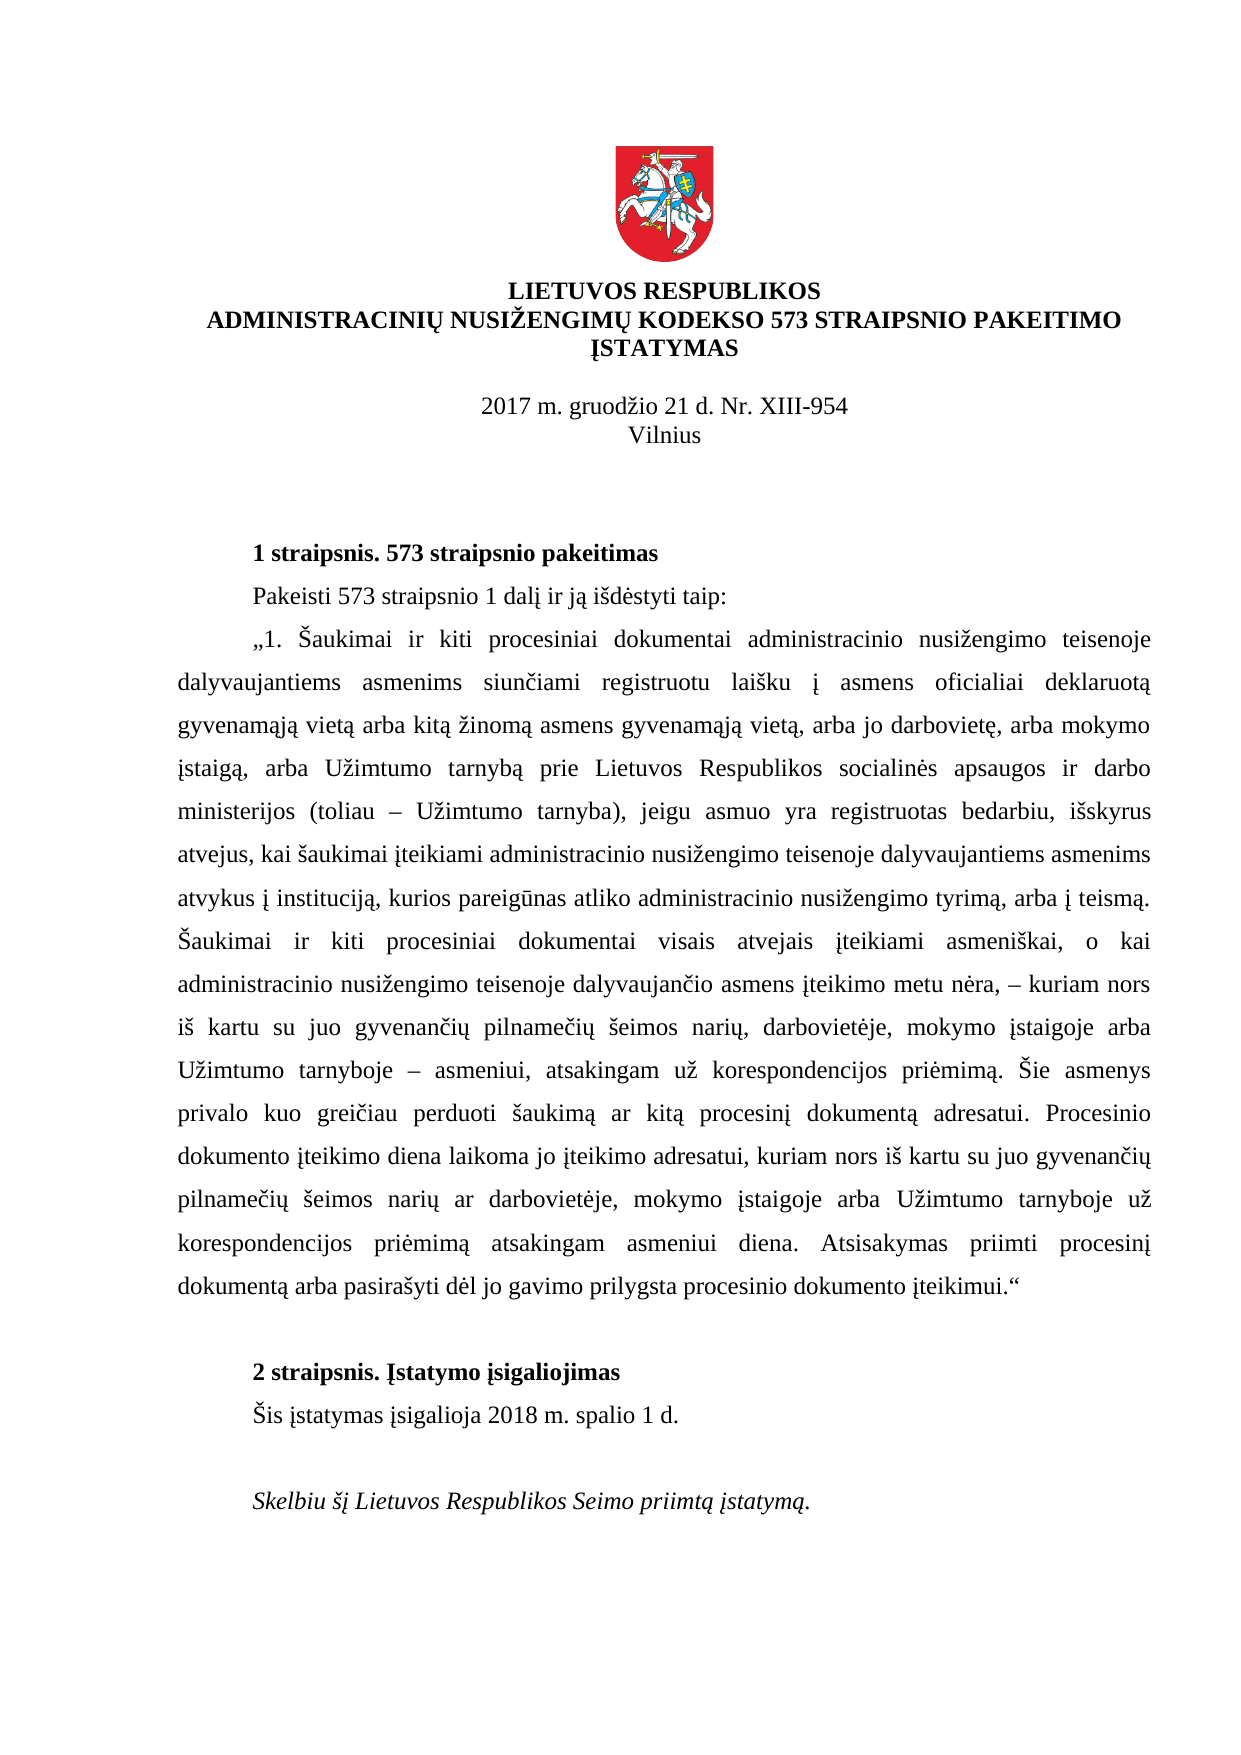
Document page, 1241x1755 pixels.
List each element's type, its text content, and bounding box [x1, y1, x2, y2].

text Pakeisti 573 straipsnio 1 dalį ir ją išdėstyti taip: [177, 581, 1152, 609]
text Skelbiu šį Lietuvos Respublikos Seimo priimtą įstatymą. [177, 1486, 1152, 1515]
text LIETUVOS RESPUBLIKOS [177, 276, 1152, 305]
text 1 straipsnis. 573 straipsnio pakeitimas [177, 538, 1152, 566]
text ADMINISTRACINIŲ NUSIŽENGIMŲ KODEKSO 573 STRAIPSNIO PAKEITIMO [177, 305, 1152, 333]
text Šis įstatymas įsigalioja 2018 m. spalio 1 d. [177, 1400, 1152, 1429]
text 2 straipsnis. Įstatymo įsigaliojimas [177, 1357, 1152, 1386]
text 2017 m. gruodžio 21 d. Nr. XIII-954 [177, 391, 1152, 420]
text „1. Šaukimai ir kiti procesiniai dokumentai administracinio nusižengimo teisenoje dalyvaujantiems asmenims siunčiami registruotu laišku į asmens oficialiai deklaruotą gyvenamąją vietą arba kitą žinomą asmens gyvenamąją vietą, arba jo darbovietę, arba mokymo įstaigą, arba Užimtumo tarnybą prie Lietuvos Respublikos socialinės apsaugos ir darbo ministerijos (toliau – Užimtumo tarnyba), jeigu asmuo yra registruotas bedarbiu, išskyrus atvejus, kai šaukimai įteikiami administracinio nusižengimo teisenoje dalyvaujantiems asmenims atvykus į instituciją, kurios pareigūnas atliko administracinio nusižengimo tyrimą, arba į teismą. Šaukimai ir kiti procesiniai dokumentai visais atvejais įteikiami asmeniškai, o kai administracinio nusižengimo teisenoje dalyvaujančio asmens įteikimo metu nėra, – kuriam nors iš kartu su juo gyvenančių pilnamečių šeimos narių, darbovietėje, mokymo įstaigoje arba Užimtumo tarnyboje – asmeniui, atsakingam už korespondencijos priėmimą. Šie asmenys privalo kuo greičiau perduoti šaukimą ar kitą procesinį dokumentą adresatui. Procesinio dokumento įteikimo diena laikoma jo įteikimo adresatui, kuriam nors iš kartu su juo gyvenančių pilnamečių šeimos narių ar darbovietėje, mokymo įstaigoje arba Užimtumo tarnyboje už korespondencijos priėmimą atsakingam asmeniui diena. Atsisakymas priimti procesinį dokumentą arba pasirašyti dėl jo gavimo prilygsta procesinio dokumento įteikimui.“ [177, 624, 1152, 1299]
text ĮSTATYMAS [177, 333, 1152, 362]
text Vilnius [177, 420, 1152, 448]
